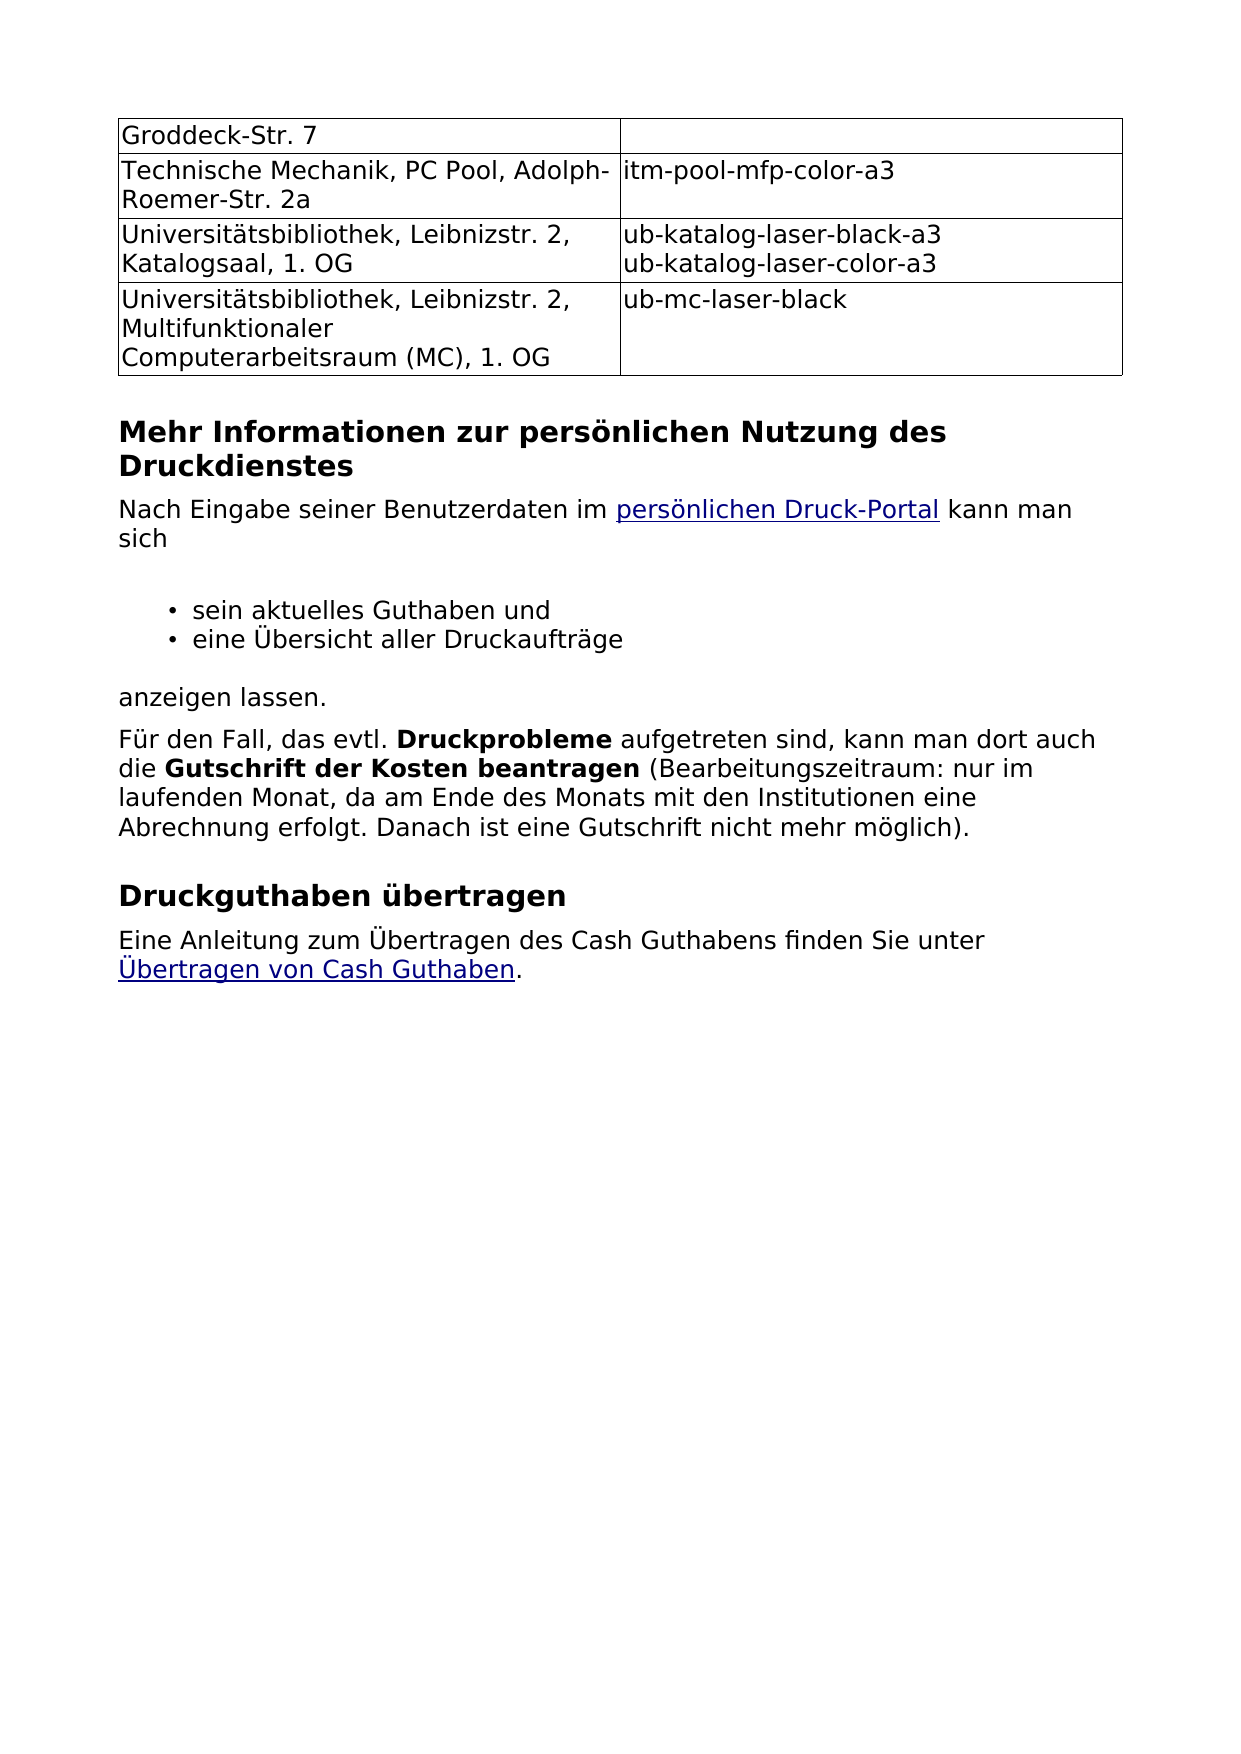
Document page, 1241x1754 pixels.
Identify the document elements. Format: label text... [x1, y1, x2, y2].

list sein aktuelles Guthaben und [177, 596, 1122, 625]
subtitle Druckguthaben übertragen [118, 879, 1122, 913]
table_cell Universitätsbibliothek, Leibnizstr. 2, Multifunktionaler Computerarbeitsraum (MC), 1. OG [119, 283, 620, 375]
text Für den Fall, das evtl. Druckprobleme aufgetreten sind, kann man dort auch die Gutschrift der Kosten beantragen (Bearbeitungszeitraum: nur im laufenden Monat, da am Ende des Monats mit den Institutionen eine Abrechnung erfolgt. Danach ist eine Gutschrift nicht mehr möglich). [118, 725, 1122, 842]
table_cell itm-pool-mfp-color-a3 [621, 154, 1122, 217]
text anzeigen lassen. [118, 684, 1122, 713]
table_cell Groddeck-Str. 7 [119, 119, 620, 153]
text Nach Eingabe seiner Benutzerdaten im persönlichen Druck-Portal kann man sich [118, 496, 1122, 554]
subtitle Mehr Informationen zur persönlichen Nutzung des Druckdienstes [118, 415, 1122, 483]
table_cell ub-mc-laser-black [621, 283, 1122, 375]
table_cell [621, 119, 1122, 153]
table_cell ub-katalog-laser-black-a3 ub-katalog-laser-color-a3 [621, 219, 1122, 282]
text Eine Anleitung zum Übertragen des Cash Guthabens finden Sie unter Übertragen von Cash Guthaben. [118, 926, 1122, 984]
table_cell Technische Mechanik, PC Pool, Adolph-Roemer-Str. 2a [119, 154, 620, 217]
list eine Übersicht aller Druckaufträge [177, 625, 1122, 654]
table_cell Universitätsbibliothek, Leibnizstr. 2, Katalogsaal, 1. OG [119, 219, 620, 282]
